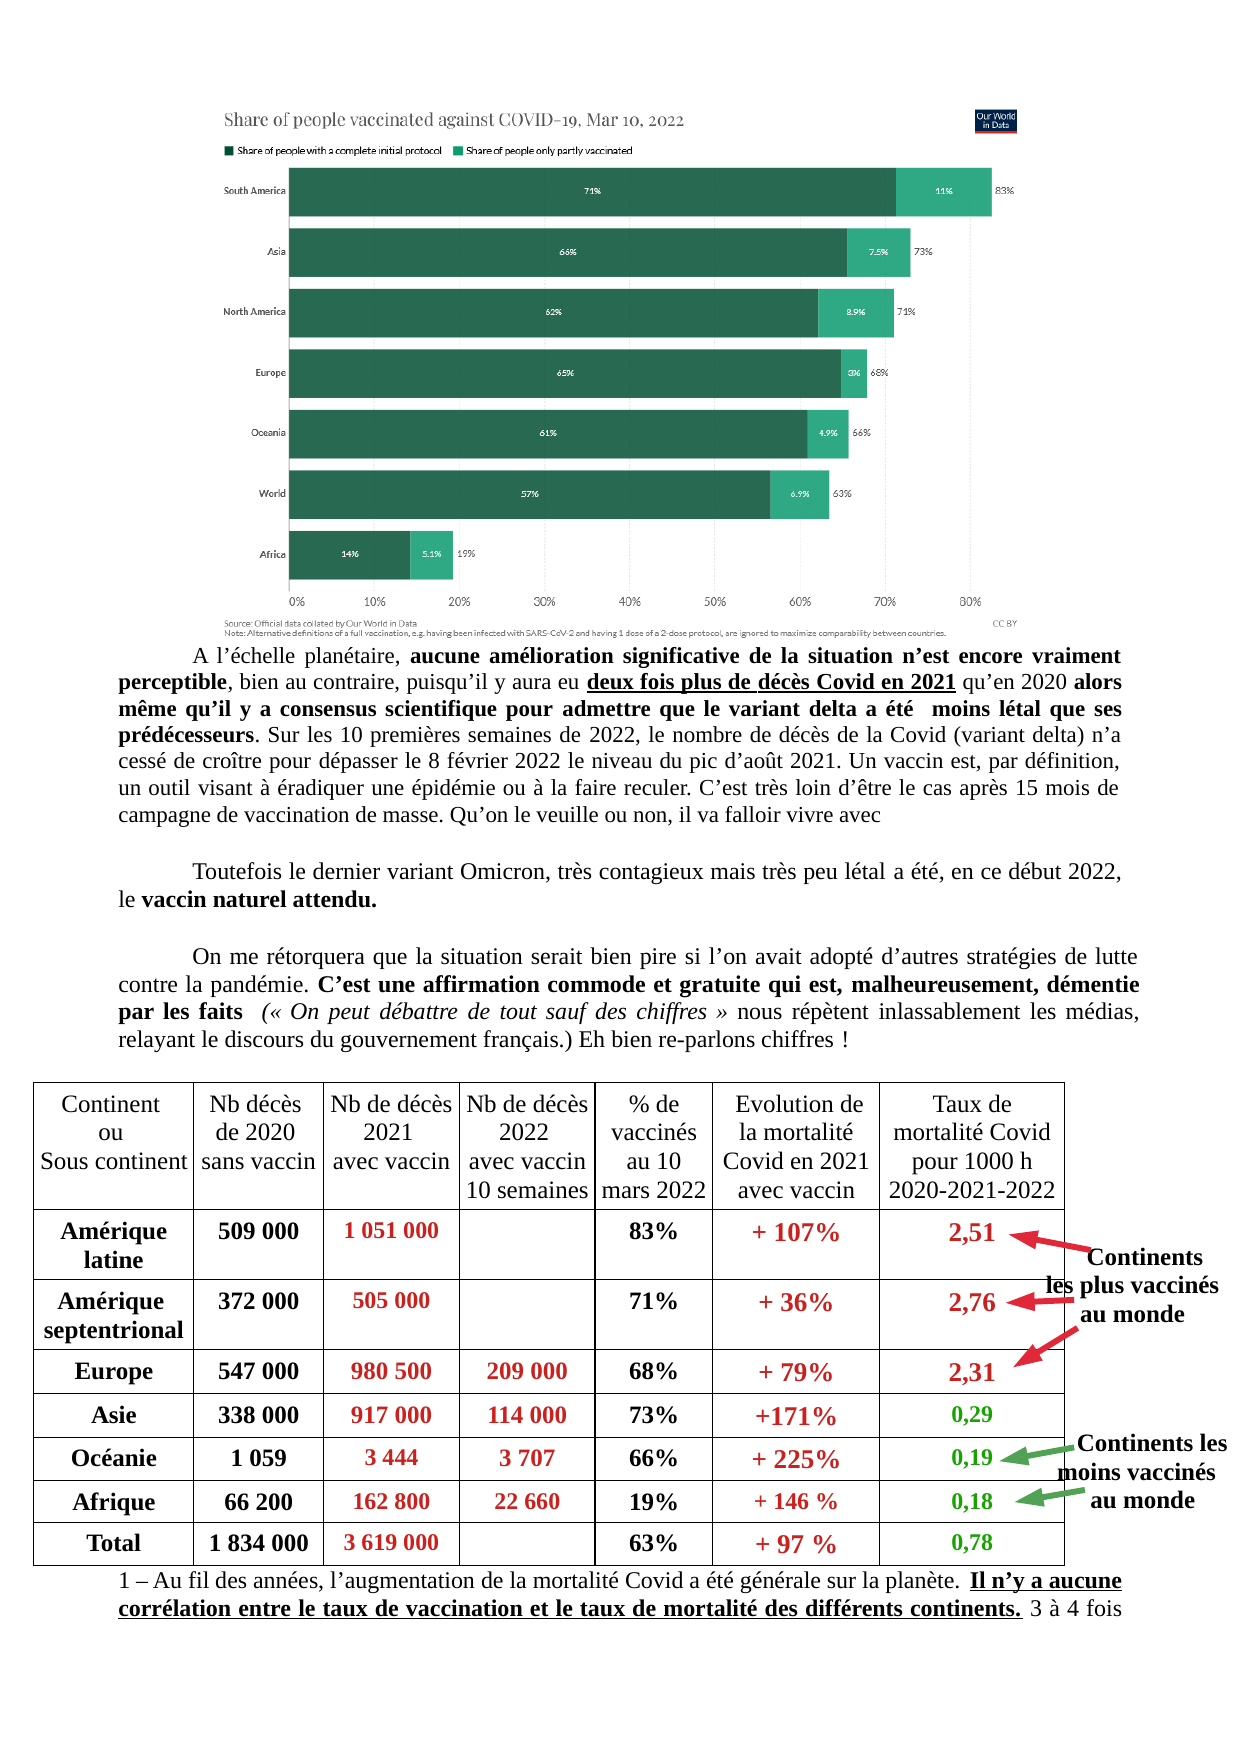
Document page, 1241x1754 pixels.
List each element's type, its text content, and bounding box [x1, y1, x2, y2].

table_header Taux de mortalité Covid pour 1000 h 2020-2021-2022 [880, 1083, 1064, 1209]
table_header Evolution de la mortalité Covid en 2021 avec vaccin [713, 1083, 879, 1209]
table_cell 209 000 [460, 1350, 594, 1393]
table_cell 162 800 [324, 1481, 459, 1522]
table_cell 0,29 [880, 1394, 1064, 1437]
table_cell 3 707 [460, 1438, 594, 1480]
table_cell 1 051 000 [324, 1210, 459, 1279]
text On me rétorquera que la situation serait bien pire si l’on avait adopté d’autres stratégies de lutte contre la pandémie. C’est une affirmation commode et gratuite qui est, malheureusement, démentie par les faits (« On peut débattre de tout sauf des chiffres » nous répètent inlassablement les médias, relayant le discours du gouvernement français.) Eh bien re-parlons chiffres ! [118, 942, 1140, 1052]
text 1 – Au fil des années, l’augmentation de la mortalité Covid a été générale sur la planète. Il n’y a aucune corrélation entre le taux de vaccination et le taux de mortalité des différents continents. 3 à 4 fois [118, 1566, 1122, 1621]
table_header Continent ou Sous continent [34, 1083, 193, 1209]
table_cell + 97 % [713, 1523, 879, 1565]
table_cell Europe [34, 1350, 193, 1393]
table_cell 22 660 [460, 1481, 594, 1522]
table_cell 63% [596, 1523, 712, 1565]
table_header Nb décès de 2020 sans vaccin [194, 1083, 323, 1209]
picture [219, 107, 1021, 640]
table_cell 980 500 [324, 1350, 459, 1393]
table_cell +171% [713, 1394, 879, 1437]
table_header Nb de décès 2022 avec vaccin 10 semaines [460, 1083, 594, 1209]
table_cell 547 000 [194, 1350, 323, 1393]
table_cell 73% [596, 1394, 712, 1437]
table_cell 3 444 [324, 1438, 459, 1480]
table_cell 66% [596, 1438, 712, 1480]
table_cell [460, 1280, 594, 1349]
table_cell 19% [596, 1481, 712, 1522]
table_cell + 36% [713, 1280, 879, 1349]
table_cell + 79% [713, 1350, 879, 1393]
table_header Nb de décès 2021 avec vaccin [324, 1083, 459, 1209]
table_cell 0,18 [880, 1481, 1064, 1522]
table_cell + 107% [713, 1210, 879, 1279]
table_cell Total [34, 1523, 193, 1565]
table_cell 0,78 [880, 1523, 1064, 1565]
text Toutefois le dernier variant Omicron, très contagieux mais très peu létal a été, en ce début 2022, le vaccin naturel attendu. [118, 857, 1122, 912]
table_cell Océanie [34, 1438, 193, 1480]
table_cell 1 059 [194, 1438, 323, 1480]
table_cell 114 000 [460, 1394, 594, 1437]
table_cell 2,76 [880, 1280, 1064, 1349]
table_header % de vaccinés au 10 mars 2022 [596, 1083, 712, 1209]
table_cell 66 200 [194, 1481, 323, 1522]
table_cell 1 834 000 [194, 1523, 323, 1565]
table_cell Afrique [34, 1481, 193, 1522]
table_cell [460, 1210, 594, 1279]
table_cell 68% [596, 1350, 712, 1393]
table_cell 372 000 [194, 1280, 323, 1349]
table_cell Amérique septentrional [34, 1280, 193, 1349]
table_cell + 146 % [713, 1481, 879, 1522]
table_cell 2,51 [880, 1210, 1064, 1279]
table_cell Asie [34, 1394, 193, 1437]
table_cell 509 000 [194, 1210, 323, 1279]
text A l’échelle planétaire, aucune amélioration significative de la situation n’est encore vraiment perceptible, bien au contraire, puisqu’il y aura eu deux fois plus de décès Covid en 2021 qu’en 2020 alors même qu’il y a consensus scientifique pour admettre que le variant delta a été moins létal que ses prédécesseurs. Sur les 10 premières semaines de 2022, le nombre de décès de la Covid (variant delta) n’a cessé de croître pour dépasser le 8 février 2022 le niveau du pic d’août 2021. Un vaccin est, par définition, un outil visant à éradiquer une épidémie ou à la faire reculer. C’est très loin d’être le cas après 15 mois de campagne de vaccination de masse. Qu’on le veuille ou non, il va falloir vivre avec [118, 118, 1122, 828]
table_cell + 225% [713, 1438, 879, 1480]
table_cell 505 000 [324, 1280, 459, 1349]
table_cell 917 000 [324, 1394, 459, 1437]
table_cell [460, 1523, 594, 1565]
table_cell 2,31 [880, 1350, 1064, 1393]
table_cell Amérique latine [34, 1210, 193, 1279]
table_cell 3 619 000 [324, 1523, 459, 1565]
table_cell 338 000 [194, 1394, 323, 1437]
table_cell 71% [596, 1280, 712, 1349]
table_cell 0,19 [880, 1438, 1064, 1480]
table_cell 83% [596, 1210, 712, 1279]
